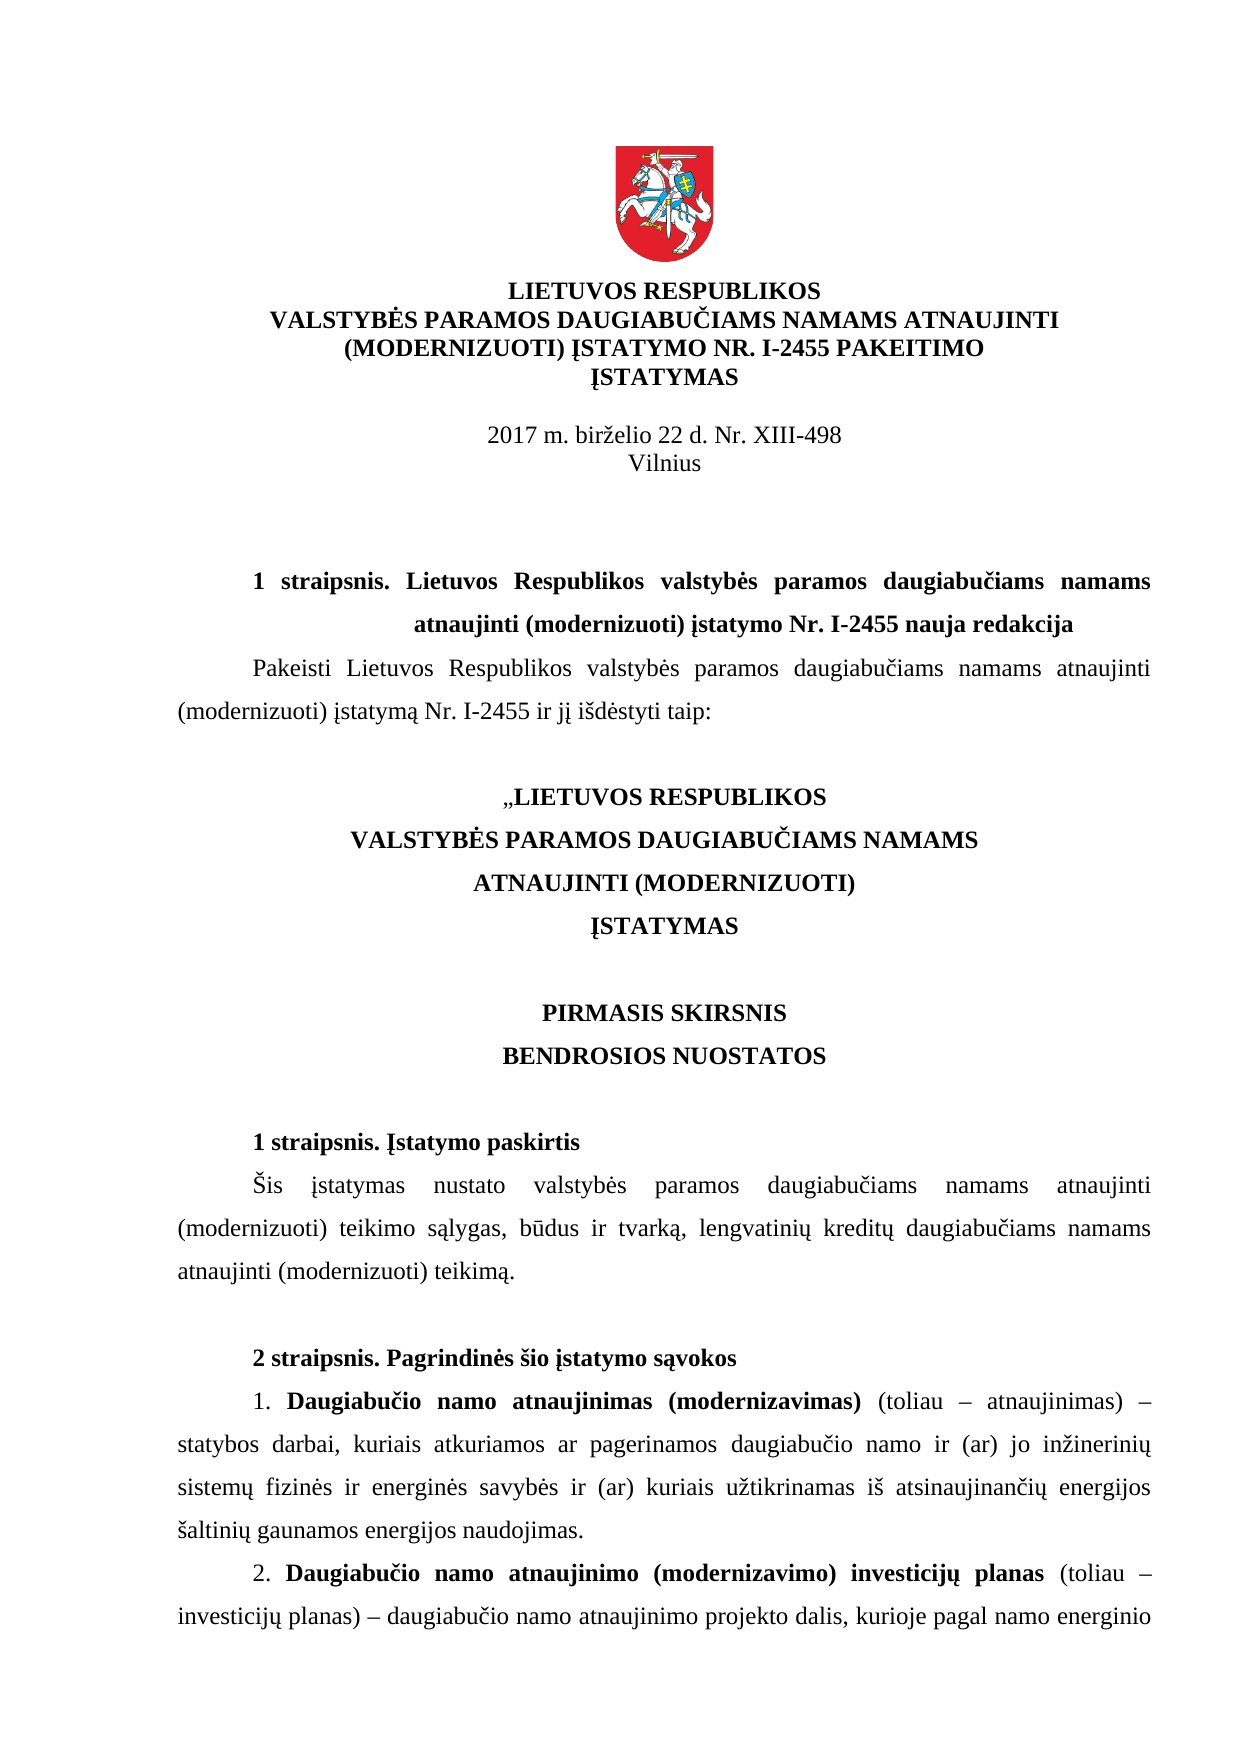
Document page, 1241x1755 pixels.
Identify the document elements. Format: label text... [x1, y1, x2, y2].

text Pakeisti Lietuvos Respublikos valstybės paramos daugiabučiams namams atnaujinti (modernizuoti) įstatymą Nr. I-2455 ir jį išdėstyti taip: [177, 653, 1152, 724]
text PIRMASIS SKIRSNIS [177, 998, 1152, 1026]
text 2. Daugiabučio namo atnaujinimo (modernizavimo) investicijų planas (toliau – investicijų planas) – daugiabučio namo atnaujinimo projekto dalis, kurioje pagal namo energinio [177, 1558, 1152, 1630]
text ATNAUJINTI (MODERNIZUOTI) [177, 868, 1152, 897]
text BENDROSIOS NUOSTATOS [177, 1041, 1152, 1069]
text VALSTYBĖS PARAMOS DAUGIABUČIAMS NAMAMS [177, 825, 1152, 854]
text 2017 m. birželio 22 d. Nr. XIII-498 [177, 420, 1152, 448]
text Vilnius [177, 448, 1152, 477]
text ĮSTATYMAS [177, 362, 1152, 391]
text 1. Daugiabučio namo atnaujinimas (modernizavimas) (toliau – atnaujinimas) – statybos darbai, kuriais atkuriamos ar pagerinamos daugiabučio namo ir (ar) jo inžinerinių sistemų fizinės ir energinės savybės ir (ar) kuriais užtikrinamas iš atsinaujinančių energijos šaltinių gaunamos energijos naudojimas. [177, 1386, 1152, 1544]
text VALSTYBĖS PARAMOS DAUGIABUČIAMS NAMAMS ATNAUJINTI (MODERNIZUOTI) ĮSTATYMO NR. I-2455 PAKEITIMO [177, 305, 1152, 362]
text Šis įstatymas nustato valstybės paramos daugiabučiams namams atnaujinti (modernizuoti) teikimo sąlygas, būdus ir tvarką, lengvatinių kreditų daugiabučiams namams atnaujinti (modernizuoti) teikimą. [177, 1170, 1152, 1285]
text „LIETUVOS RESPUBLIKOS [177, 782, 1152, 811]
text 1 straipsnis. Įstatymo paskirtis [177, 1127, 1152, 1156]
text LIETUVOS RESPUBLIKOS [177, 276, 1152, 305]
text ĮSTATYMAS [177, 911, 1152, 940]
text 2 straipsnis. Pagrindinės šio įstatymo sąvokos [177, 1343, 1152, 1371]
text 1 straipsnis. Lietuvos Respublikos valstybės paramos daugiabučiams namams atnaujinti (modernizuoti) įstatymo Nr. I-2455 nauja redakcija [252, 566, 1152, 638]
